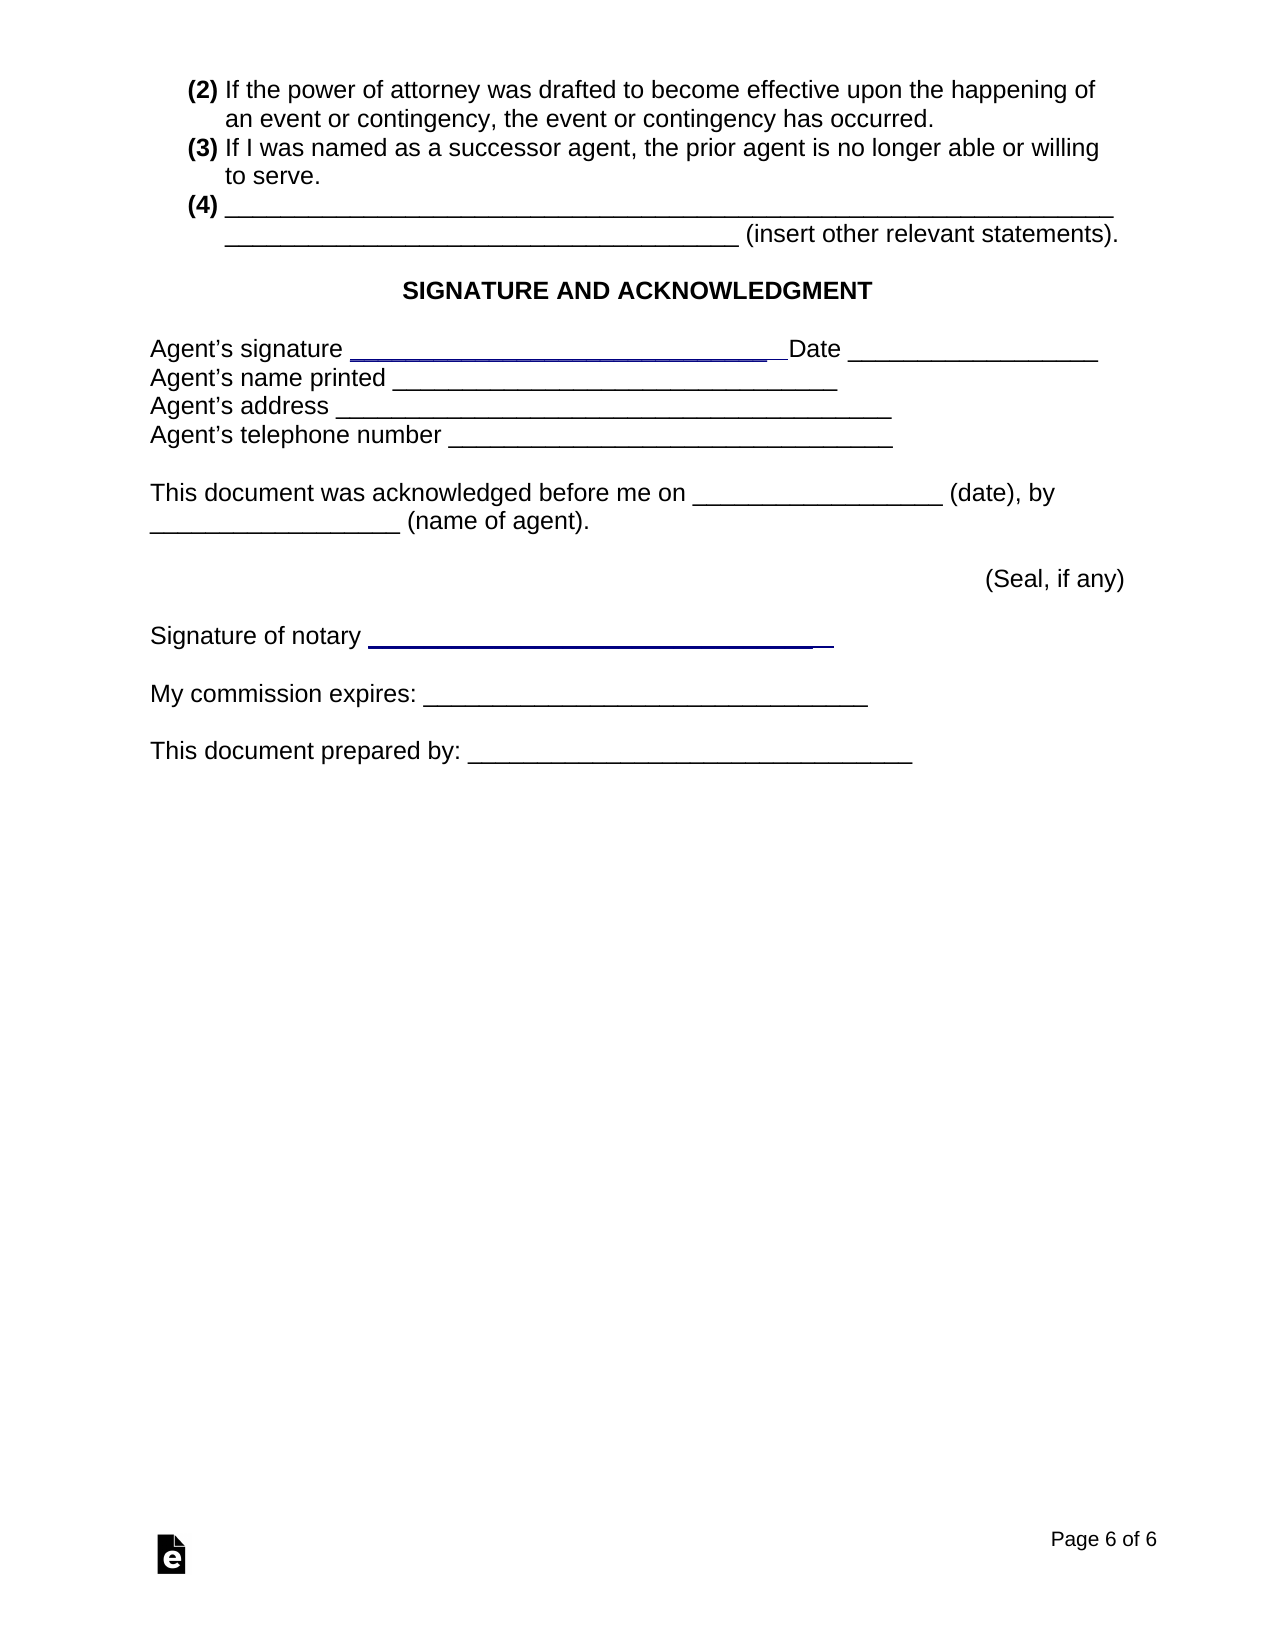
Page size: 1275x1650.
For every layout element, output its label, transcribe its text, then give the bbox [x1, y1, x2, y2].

text Signature of notary ________________________________ [150, 621, 1125, 650]
list If the power of attorney was drafted to become effective upon the happening of an event or contingency, the event or contingency has occurred. [187, 75, 1125, 132]
text This document was acknowledged before me on __________________ (date), by __________________ (name of agent). [150, 477, 1125, 535]
text SIGNATURE AND ACKNOWLEDGMENT [150, 276, 1125, 305]
text Agent’s name printed ________________________________ [150, 362, 1125, 391]
text This document prepared by: ________________________________ [150, 736, 1125, 765]
text (Seal, if any) [150, 564, 1125, 592]
list If I was named as a successor agent, the prior agent is no longer able or willing to serve. [187, 132, 1125, 190]
text Agent’s signature ______________________________ Date __________________ [150, 334, 1125, 362]
text Agent’s telephone number ________________________________ [150, 420, 1125, 449]
text My commission expires: ________________________________ [150, 679, 1125, 707]
list _____________________________________________________________________________________________________ (insert other relevant statements). [187, 190, 1125, 247]
text Agent’s address ________________________________________ [150, 391, 1125, 420]
